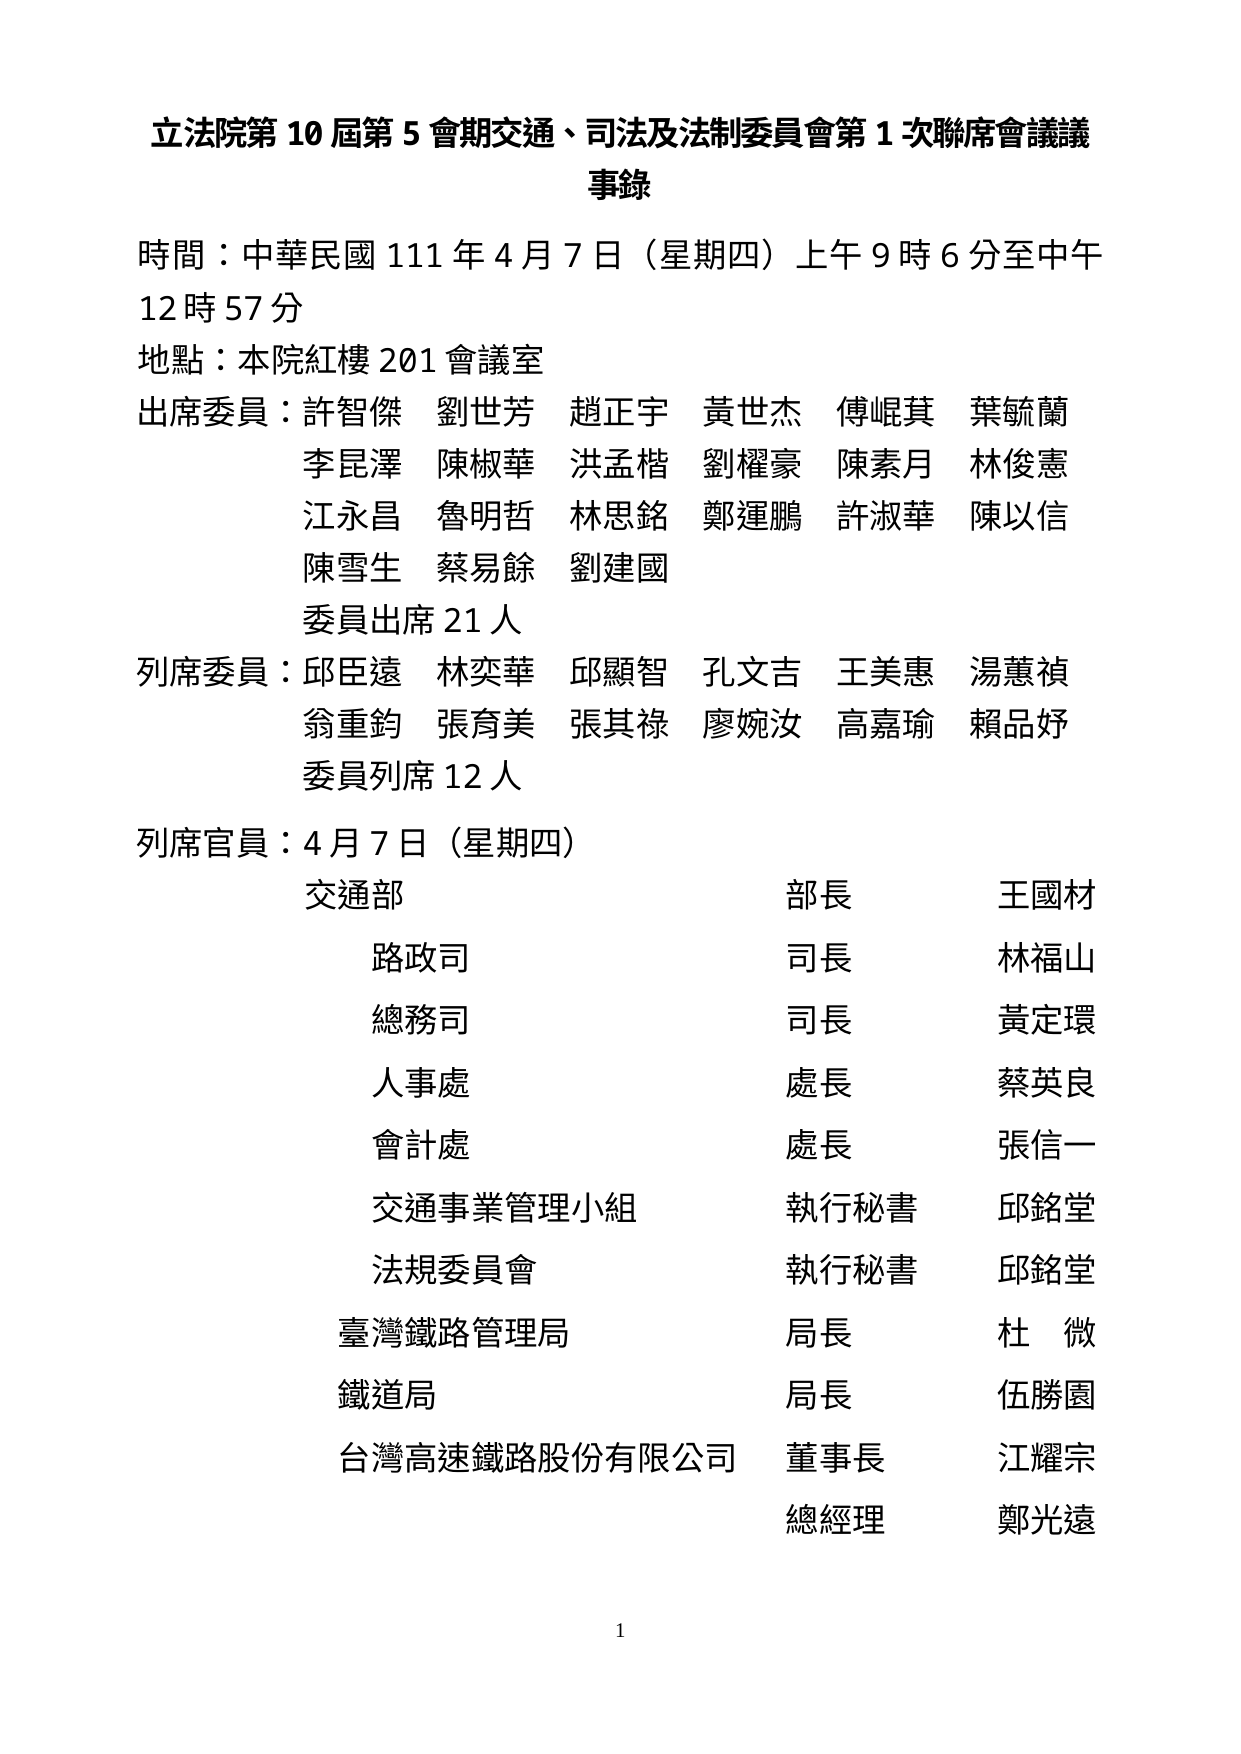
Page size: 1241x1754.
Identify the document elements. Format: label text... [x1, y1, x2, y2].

text 時間：中華民國111年4月7日（星期四）上午9時6分至中午12時57分 [138, 226, 1104, 330]
table_cell 鄭光遠 [980, 1487, 1113, 1549]
table_cell 台灣高速鐵路股份有限公司 [301, 1424, 774, 1487]
table_cell 林福山 [980, 924, 1113, 987]
table_cell 杜 微 [980, 1299, 1113, 1362]
table_cell 張信一 [980, 1112, 1113, 1174]
table_cell 司長 [774, 987, 980, 1049]
table_cell 司長 [774, 924, 980, 987]
table_cell 處長 [774, 1112, 980, 1174]
text 委員列席12人 [136, 747, 1104, 799]
table_header 王國材 [980, 862, 1113, 924]
table_cell 邱銘堂 [980, 1237, 1113, 1299]
text 列席官員：4月7日（星期四） [136, 799, 1104, 862]
table_cell 執行秘書 [774, 1174, 980, 1237]
table_header 交通部 [301, 862, 774, 924]
text 出席委員：許智傑 劉世芳 趙正宇 黃世杰 傅崐萁 葉毓蘭 李昆澤 陳椒華 洪孟楷 劉櫂豪 陳素月 林俊憲 江永昌 魯明哲 林思銘 鄭運鵬 許淑華 陳以信 陳雪生 蔡易餘 劉建國 [136, 382, 1125, 591]
table_cell 鐵道局 [301, 1362, 774, 1424]
table_cell 黃定環 [980, 987, 1113, 1049]
table_cell 總經理 [774, 1487, 980, 1549]
table_cell 法規委員會 [301, 1237, 774, 1299]
table_header 部長 [774, 862, 980, 924]
text 委員出席21人 [136, 591, 1104, 643]
table_cell 江耀宗 [980, 1424, 1113, 1487]
table_cell 董事長 [774, 1424, 980, 1487]
text 立法院第10屆第5會期交通、司法及法制委員會第1次聯席會議議事錄 [136, 103, 1104, 207]
table_cell 臺灣鐵路管理局 [301, 1299, 774, 1362]
table_cell 交通事業管理小組 [301, 1174, 774, 1237]
table_cell 總務司 [301, 987, 774, 1049]
table_cell 執行秘書 [774, 1237, 980, 1299]
table_cell 路政司 [301, 924, 774, 987]
table_cell 人事處 [301, 1049, 774, 1112]
table_cell 局長 [774, 1362, 980, 1424]
text 地點：本院紅樓201會議室 [138, 330, 1104, 382]
table_cell 蔡英良 [980, 1049, 1113, 1112]
text 列席委員：邱臣遠 林奕華 邱顯智 孔文吉 王美惠 湯蕙禎 翁重鈞 張育美 張其祿 廖婉汝 高嘉瑜 賴品妤 [136, 643, 1125, 747]
table_cell 會計處 [301, 1112, 774, 1174]
table_cell 伍勝園 [980, 1362, 1113, 1424]
table_cell 處長 [774, 1049, 980, 1112]
table_cell 局長 [774, 1299, 980, 1362]
table_cell 邱銘堂 [980, 1174, 1113, 1237]
table_cell [301, 1487, 774, 1549]
